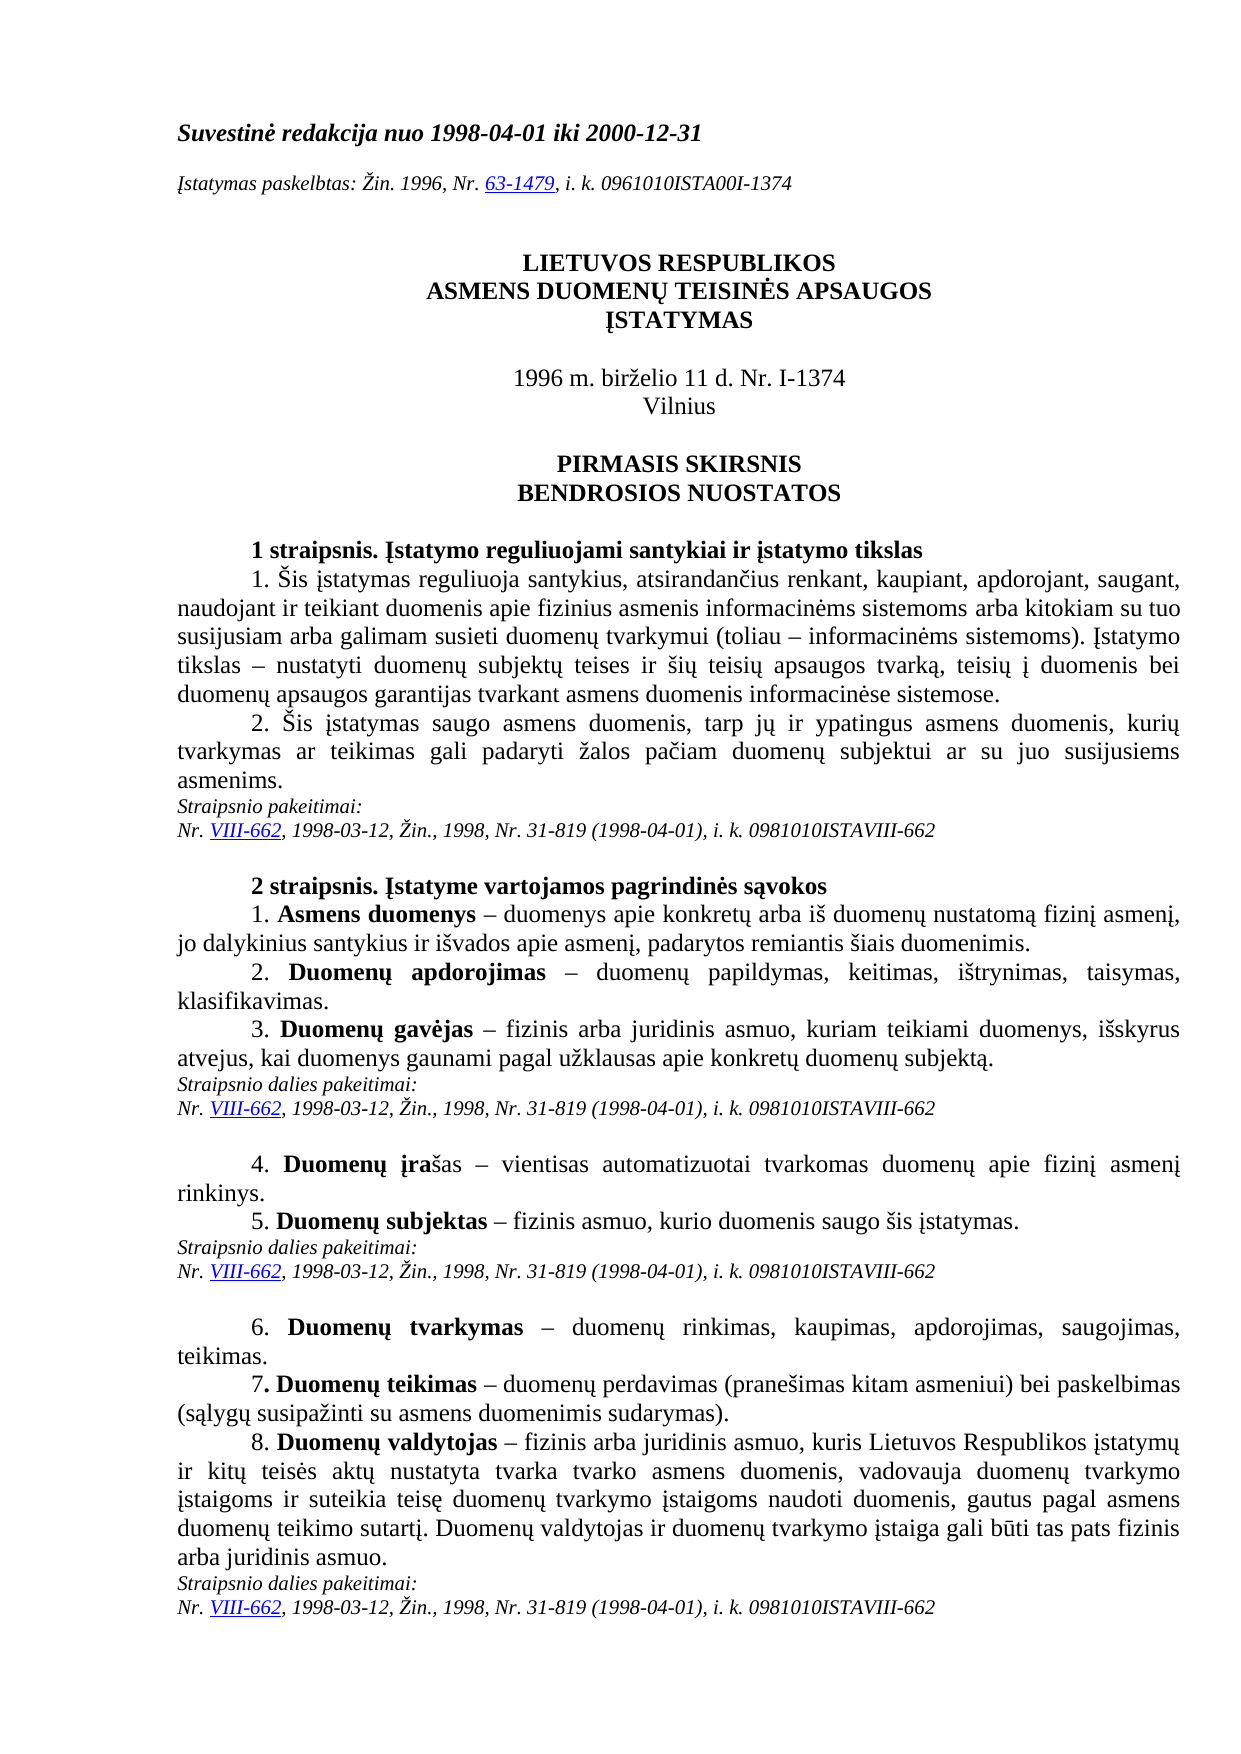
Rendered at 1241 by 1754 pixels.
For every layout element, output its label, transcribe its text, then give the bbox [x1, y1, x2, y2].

text 1 straipsnis. Įstatymo reguliuojami santykiai ir įstatymo tikslas [177, 535, 1181, 564]
text 1. Asmens duomenys – duomenys apie konkretų arba iš duomenų nustatomą fizinį asmenį, jo dalykinius santykius ir išvados apie asmenį, padarytos remiantis šiais duomenimis. [177, 899, 1181, 957]
text 8. Duomenų valdytojas – fizinis arba juridinis asmuo, kuris Lietuvos Respublikos įstatymų ir kitų teisės aktų nustatyta tvarka tvarko asmens duomenis, vadovauja duomenų tvarkymo įstaigoms ir suteikia teisę duomenų tvarkymo įstaigoms naudoti duomenis, gautus pagal asmens duomenų teikimo sutartį. Duomenų valdytojas ir duomenų tvarkymo įstaiga gali būti tas pats fizinis arba juridinis asmuo. [177, 1427, 1181, 1571]
text 5. Duomenų subjektas – fizinis asmuo, kurio duomenis saugo šis įstatymas. [177, 1206, 1181, 1235]
text BENDROSIOS NUOSTATOS [177, 478, 1181, 506]
text 2. Duomenų apdorojimas – duomenų papildymas, keitimas, ištrynimas, taisymas, klasifikavimas. [177, 957, 1181, 1014]
text 7. Duomenų teikimas – duomenų perdavimas (pranešimas kitam asmeniui) bei paskelbimas (sąlygų susipažinti su asmens duomenimis sudarymas). [177, 1369, 1181, 1427]
text Suvestinė redakcija nuo 1998-04-01 iki 2000-12-31 [177, 118, 1181, 147]
text 2. Šis įstatymas saugo asmens duomenis, tarp jų ir ypatingus asmens duomenis, kurių tvarkymas ar teikimas gali padaryti žalos pačiam duomenų subjektui ar su juo susijusiems asmenims. [177, 708, 1181, 794]
text 4. Duomenų įrašas – vientisas automatizuotai tvarkomas duomenų apie fizinį asmenį rinkinys. [177, 1149, 1181, 1206]
text Straipsnio dalies pakeitimai: [177, 1072, 1181, 1096]
text Vilnius [177, 391, 1181, 420]
text Nr. VIII-662, 1998-03-12, Žin., 1998, Nr. 31-819 (1998-04-01), i. k. 0981010ISTAVIII-662 [177, 1259, 1181, 1283]
text Nr. VIII-662, 1998-03-12, Žin., 1998, Nr. 31-819 (1998-04-01), i. k. 0981010ISTAVIII-662 [177, 818, 1181, 842]
text Nr. VIII-662, 1998-03-12, Žin., 1998, Nr. 31-819 (1998-04-01), i. k. 0981010ISTAVIII-662 [177, 1096, 1181, 1120]
text 1. Šis įstatymas reguliuoja santykius, atsirandančius renkant, kaupiant, apdorojant, saugant, naudojant ir teikiant duomenis apie fizinius asmenis informacinėms sistemoms arba kitokiam su tuo susijusiam arba galimam susieti duomenų tvarkymui (toliau – informacinėms sistemoms). Įstatymo tikslas – nustatyti duomenų subjektų teises ir šių teisių apsaugos tvarką, teisių į duomenis bei duomenų apsaugos garantijas tvarkant asmens duomenis informacinėse sistemose. [177, 564, 1181, 708]
text 2 straipsnis. Įstatyme vartojamos pagrindinės sąvokos [177, 871, 1181, 899]
text 6. Duomenų tvarkymas – duomenų rinkimas, kaupimas, apdorojimas, saugojimas, teikimas. [177, 1312, 1181, 1369]
text PIRMASIS SKIRSNIS [177, 449, 1181, 478]
text 3. Duomenų gavėjas – fizinis arba juridinis asmuo, kuriam teikiami duomenys, išskyrus atvejus, kai duomenys gaunami pagal užklausas apie konkretų duomenų subjektą. [177, 1014, 1181, 1072]
text Įstatymas paskelbtas: Žin. 1996, Nr. 63-1479, i. k. 0961010ISTA00I-1374 [177, 171, 1181, 195]
text 1996 m. birželio 11 d. Nr. I-1374 [177, 363, 1181, 391]
text Straipsnio dalies pakeitimai: [177, 1571, 1181, 1595]
text Straipsnio dalies pakeitimai: [177, 1235, 1181, 1259]
text Nr. VIII-662, 1998-03-12, Žin., 1998, Nr. 31-819 (1998-04-01), i. k. 0981010ISTAVIII-662 [177, 1595, 1181, 1619]
text LIETUVOS RESPUBLIKOS ASMENS DUOMENŲ TEISINĖS APSAUGOS ĮSTATYMAS [177, 248, 1181, 334]
text Straipsnio pakeitimai: [177, 794, 1181, 818]
